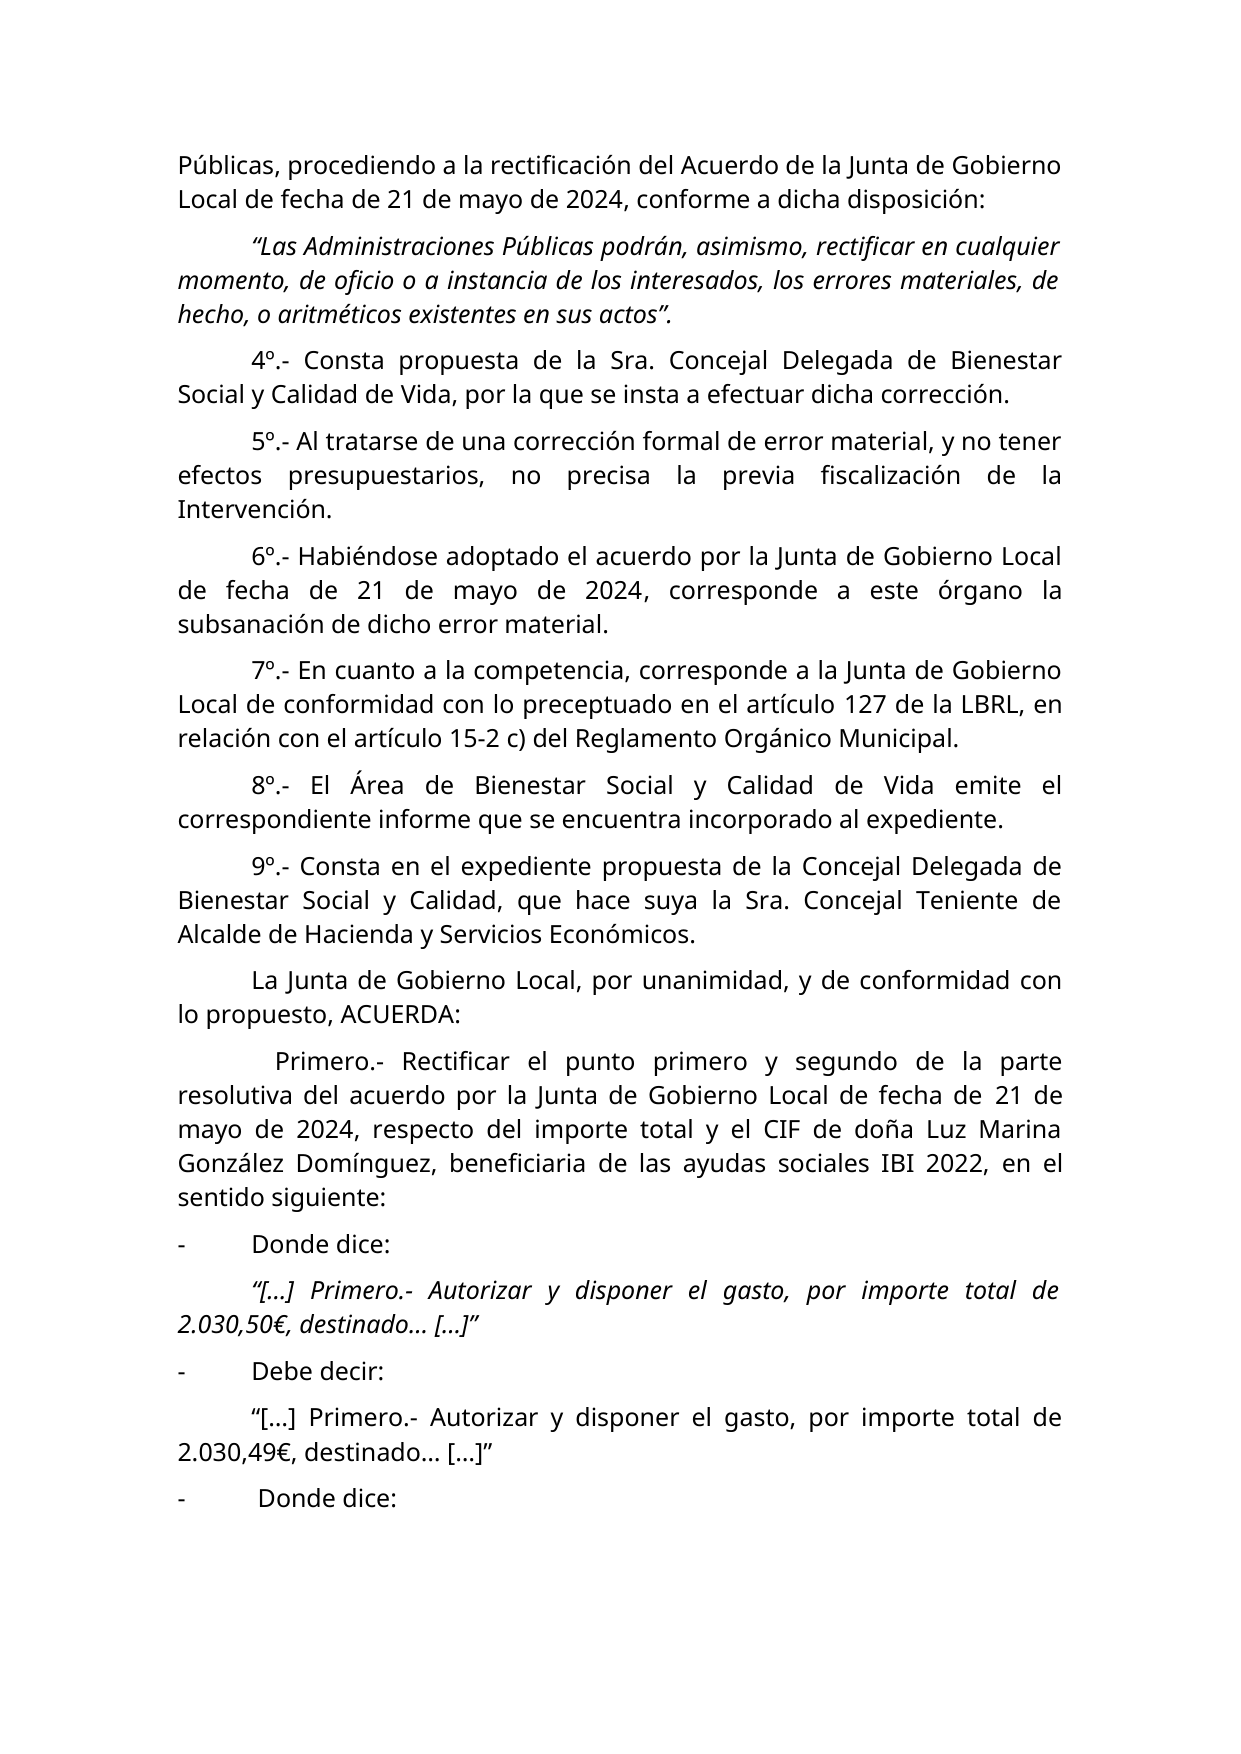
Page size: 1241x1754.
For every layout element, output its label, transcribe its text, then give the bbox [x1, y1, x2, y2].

text “[…] Primero.- Autorizar y disponer el gasto, por importe total de 2.030,49€, destinado… […]” [177, 1400, 1063, 1468]
text 4º.- Consta propuesta de la Sra. Concejal Delegada de Bienestar Social y Calidad de Vida, por la que se insta a efectuar dicha corrección. [177, 343, 1063, 411]
text “[…] Primero.- Autorizar y disponer el gasto, por importe total de 2.030,50€, destinado… […]” [177, 1273, 1063, 1341]
subtitle Primero.- Rectificar el punto primero y segundo de la parte resolutiva del acuerdo por la Junta de Gobierno Local de fecha de 21 de mayo de 2024, respecto del importe total y el CIF de doña Luz Marina González Domínguez, beneficiaria de las ayudas sociales IBI 2022, en el sentido siguiente: [177, 1043, 1063, 1214]
list Donde dice: [177, 1481, 1063, 1515]
text 9º.- Consta en el expediente propuesta de la Concejal Delegada de Bienestar Social y Calidad, que hace suya la Sra. Concejal Teniente de Alcalde de Hacienda y Servicios Económicos. [177, 848, 1063, 950]
text “Las Administraciones Públicas podrán, asimismo, rectificar en cualquier momento, de oficio o a instancia de los interesados, los errores materiales, de hecho, o aritméticos existentes en sus actos”. [177, 228, 1063, 330]
text Públicas, procediendo a la rectificación del Acuerdo de la Junta de Gobierno Local de fecha de 21 de mayo de 2024, conforme a dicha disposición: [177, 148, 1063, 216]
text La Junta de Gobierno Local, por unanimidad, y de conformidad con lo propuesto, ACUERDA: [177, 963, 1063, 1031]
text 6º.- Habiéndose adoptado el acuerdo por la Junta de Gobierno Local de fecha de 21 de mayo de 2024, corresponde a este órgano la subsanación de dicho error material. [177, 538, 1063, 640]
list Debe decir: [177, 1353, 1063, 1388]
list Donde dice: [177, 1226, 1063, 1260]
text 5º.- Al tratarse de una corrección formal de error material, y no tener efectos presupuestarios, no precisa la previa fiscalización de la Intervención. [177, 423, 1063, 526]
text 8º.- El Área de Bienestar Social y Calidad de Vida emite el correspondiente informe que se encuentra incorporado al expediente. [177, 768, 1063, 836]
text 7º.- En cuanto a la competencia, corresponde a la Junta de Gobierno Local de conformidad con lo preceptuado en el artículo 127 de la LBRL, en relación con el artículo 15-2 c) del Reglamento Orgánico Municipal. [177, 653, 1063, 755]
